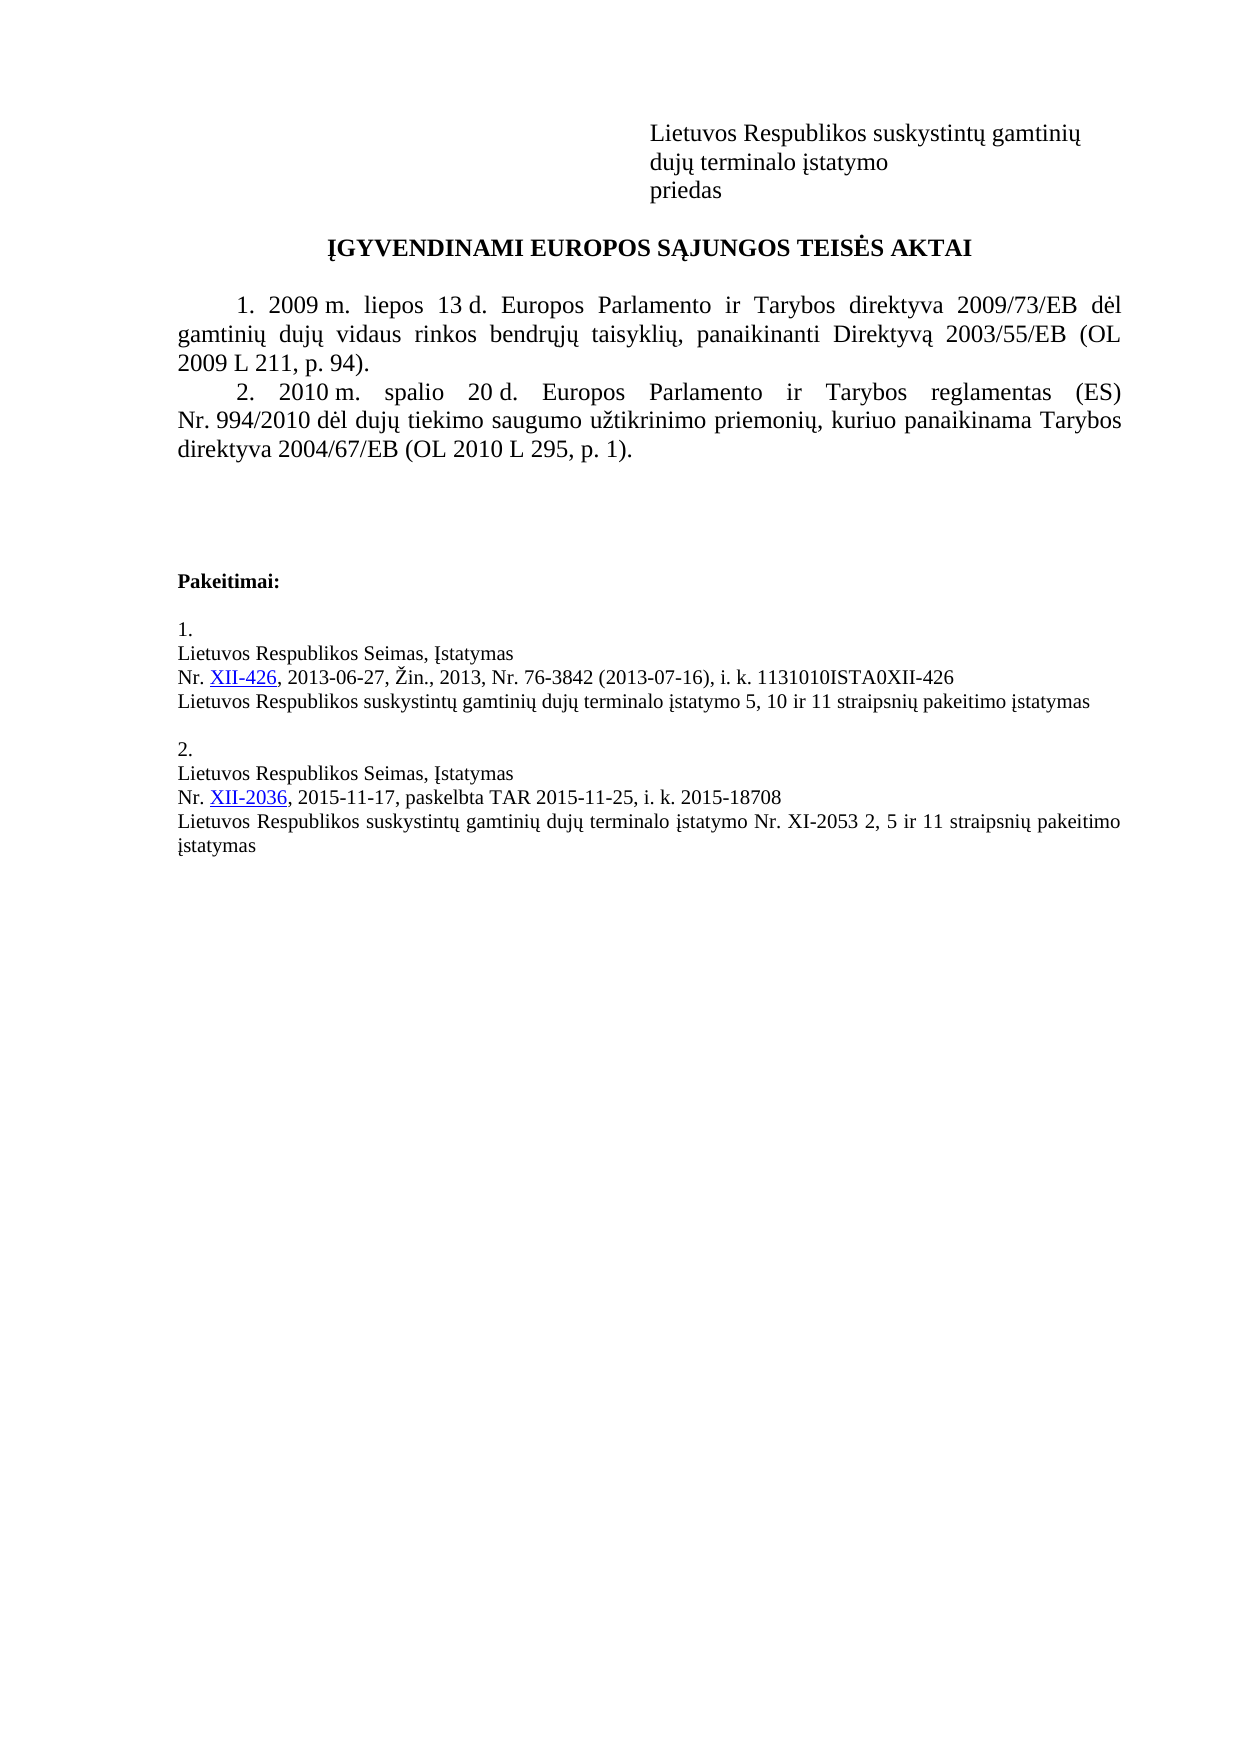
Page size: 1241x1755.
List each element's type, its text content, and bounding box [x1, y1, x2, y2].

text Nr. XII-2036, 2015-11-17, paskelbta TAR 2015-11-25, i. k. 2015-18708 [177, 785, 1122, 809]
text 1. [177, 617, 1122, 641]
text Nr. XII-426, 2013-06-27, Žin., 2013, Nr. 76-3842 (2013-07-16), i. k. 1131010ISTA0XII-426 [177, 665, 1122, 689]
text Lietuvos Respublikos suskystintų gamtinių [649, 118, 1122, 147]
text 2. [177, 737, 1122, 761]
text priedas [649, 176, 1122, 204]
text Lietuvos Respublikos suskystintų gamtinių dujų terminalo įstatymo Nr. XI-2053 2, 5 ir 11 straipsnių pakeitimo įstatymas [177, 809, 1122, 857]
text dujų terminalo įstatymo [649, 147, 1122, 176]
text 2. 2010 m. spalio 20 d. Europos Parlamento ir Tarybos reglamentas (ES) Nr. 994/2010 dėl dujų tiekimo saugumo užtikrinimo priemonių, kuriuo panaikinama Tarybos direktyva 2004/67/EB (OL 2010 L 295, p. 1). [177, 377, 1122, 463]
text Lietuvos Respublikos Seimas, Įstatymas [177, 761, 1122, 785]
text Pakeitimai: [177, 569, 1122, 593]
text ĮGYVENDINAMI EUROPOS SĄJUNGOS TEISĖS AKTAI [177, 233, 1122, 262]
text Lietuvos Respublikos Seimas, Įstatymas [177, 641, 1122, 665]
text 1. 2009 m. liepos 13 d. Europos Parlamento ir Tarybos direktyva 2009/73/EB dėl gamtinių dujų vidaus rinkos bendrųjų taisyklių, panaikinanti Direktyvą 2003/55/EB (OL 2009 L 211, p. 94). [177, 291, 1122, 377]
text Lietuvos Respublikos suskystintų gamtinių dujų terminalo įstatymo 5, 10 ir 11 straipsnių pakeitimo įstatymas [177, 689, 1122, 713]
